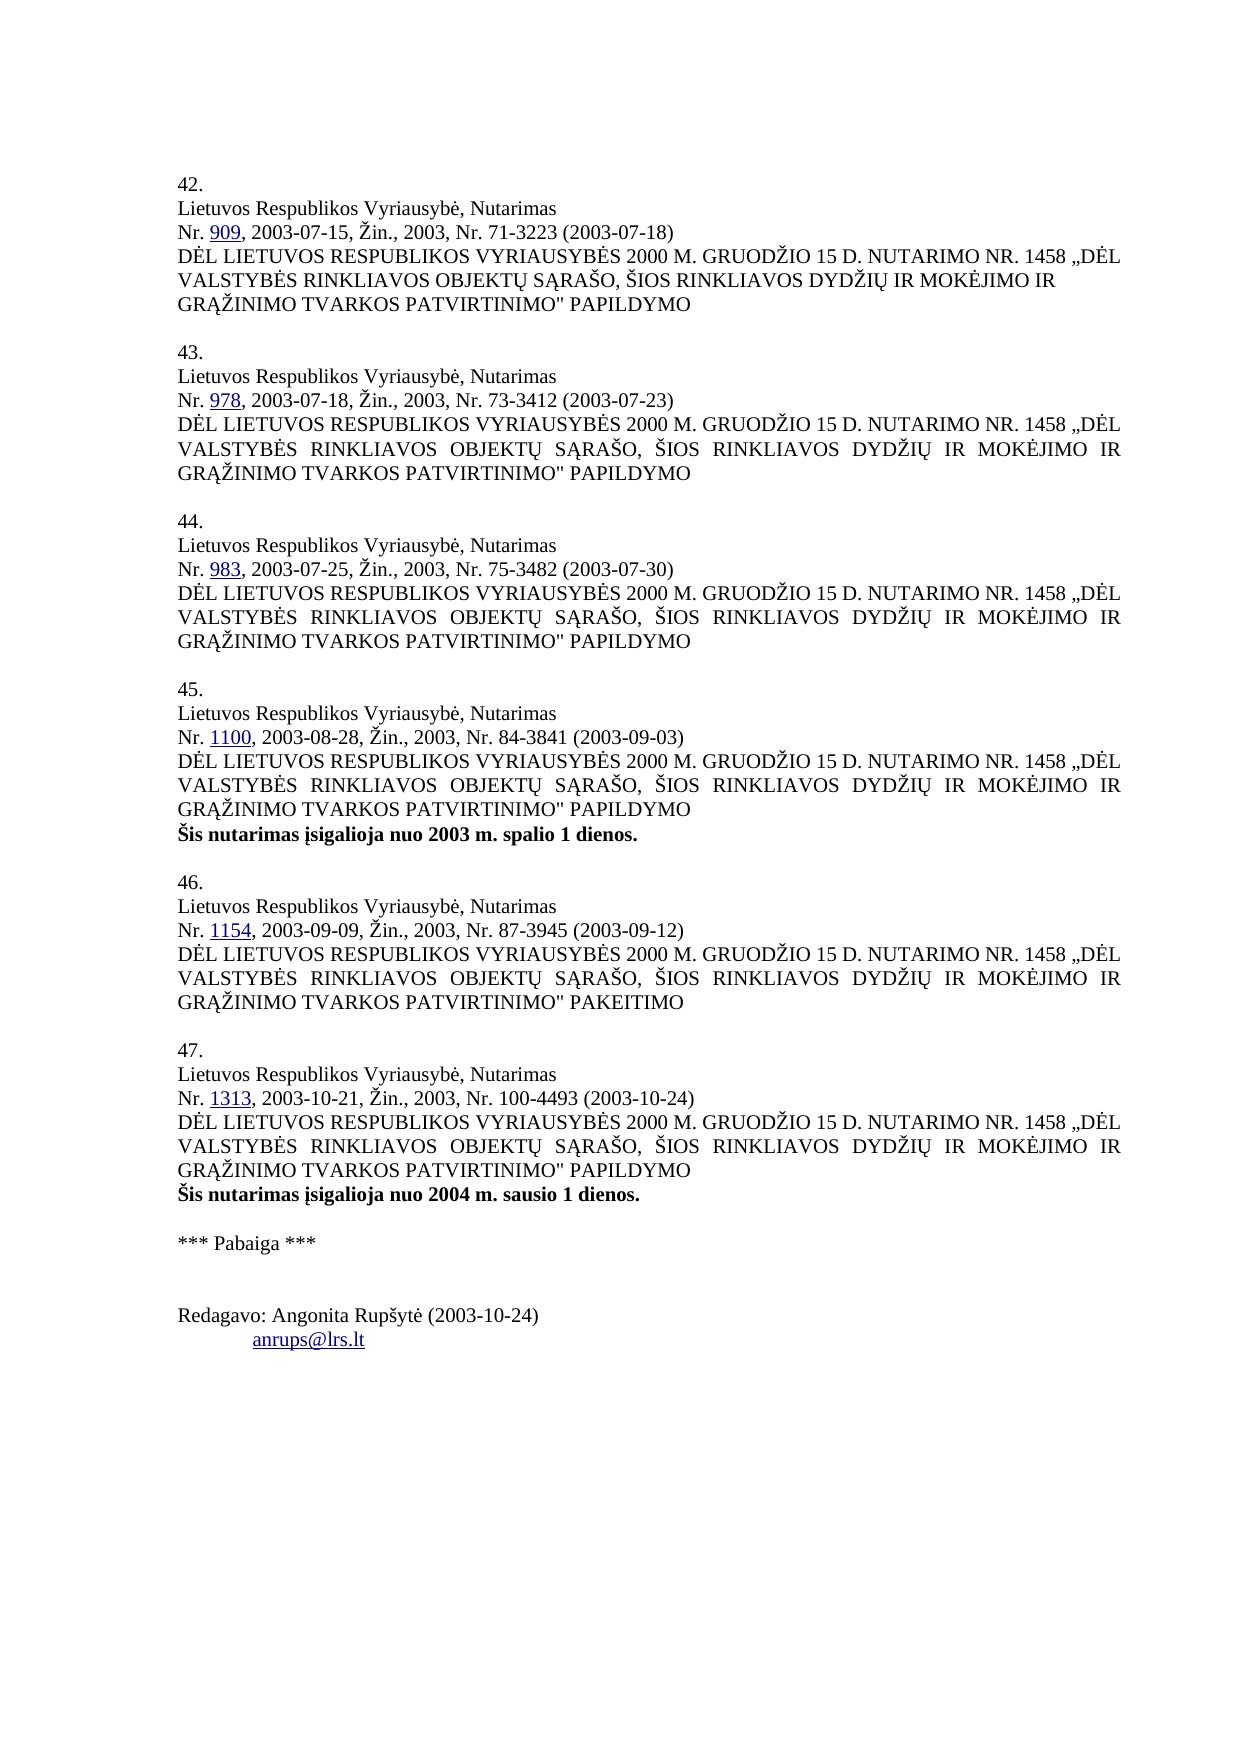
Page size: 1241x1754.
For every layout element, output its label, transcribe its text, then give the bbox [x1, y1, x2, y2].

text DĖL LIETUVOS RESPUBLIKOS VYRIAUSYBĖS 2000 M. GRUODŽIO 15 D. NUTARIMO NR. 1458 „DĖL VALSTYBĖS RINKLIAVOS OBJEKTŲ SĄRAŠO, ŠIOS RINKLIAVOS DYDŽIŲ IR MOKĖJIMO IR GRĄŽINIMO TVARKOS PATVIRTINIMO" PAPILDYMO [177, 581, 1122, 653]
text *** Pabaiga *** [177, 1231, 1122, 1254]
text Šis nutarimas įsigalioja nuo 2004 m. sausio 1 dienos. [177, 1182, 1122, 1206]
text 43. [177, 340, 1122, 364]
text 47. [177, 1038, 1122, 1062]
text Nr. 909, 2003-07-15, Žin., 2003, Nr. 71-3223 (2003-07-18) [177, 220, 1122, 244]
text Lietuvos Respublikos Vyriausybė, Nutarimas [177, 364, 1122, 388]
text DĖL LIETUVOS RESPUBLIKOS VYRIAUSYBĖS 2000 M. GRUODŽIO 15 D. NUTARIMO NR. 1458 „DĖL VALSTYBĖS RINKLIAVOS OBJEKTŲ SĄRAŠO, ŠIOS RINKLIAVOS DYDŽIŲ IR MOKĖJIMO IR GRĄŽINIMO TVARKOS PATVIRTINIMO" PAPILDYMO [177, 749, 1122, 821]
text Lietuvos Respublikos Vyriausybė, Nutarimas [177, 196, 1122, 220]
text 45. [177, 677, 1122, 701]
text 46. [177, 869, 1122, 894]
text Nr. 1154, 2003-09-09, Žin., 2003, Nr. 87-3945 (2003-09-12) [177, 918, 1122, 942]
text DĖL LIETUVOS RESPUBLIKOS VYRIAUSYBĖS 2000 M. GRUODŽIO 15 D. NUTARIMO NR. 1458 „DĖL VALSTYBĖS RINKLIAVOS OBJEKTŲ SĄRAŠO, ŠIOS RINKLIAVOS DYDŽIŲ IR MOKĖJIMO IR GRĄŽINIMO TVARKOS PATVIRTINIMO" PAPILDYMO [177, 412, 1122, 484]
text Nr. 978, 2003-07-18, Žin., 2003, Nr. 73-3412 (2003-07-23) [177, 388, 1122, 412]
text Lietuvos Respublikos Vyriausybė, Nutarimas [177, 894, 1122, 918]
text Lietuvos Respublikos Vyriausybė, Nutarimas [177, 701, 1122, 725]
text Nr. 983, 2003-07-25, Žin., 2003, Nr. 75-3482 (2003-07-30) [177, 557, 1122, 581]
text Šis nutarimas įsigalioja nuo 2003 m. spalio 1 dienos. [177, 821, 1122, 846]
text Nr. 1313, 2003-10-21, Žin., 2003, Nr. 100-4493 (2003-10-24) [177, 1086, 1122, 1110]
text Nr. 1100, 2003-08-28, Žin., 2003, Nr. 84-3841 (2003-09-03) [177, 725, 1122, 749]
text Lietuvos Respublikos Vyriausybė, Nutarimas [177, 533, 1122, 557]
text DĖL LIETUVOS RESPUBLIKOS VYRIAUSYBĖS 2000 M. GRUODŽIO 15 D. NUTARIMO NR. 1458 „DĖL VALSTYBĖS RINKLIAVOS OBJEKTŲ SĄRAŠO, ŠIOS RINKLIAVOS DYDŽIŲ IR MOKĖJIMO IR GRĄŽINIMO TVARKOS PATVIRTINIMO" PAPILDYMO [177, 1110, 1122, 1182]
text Lietuvos Respublikos Vyriausybė, Nutarimas [177, 1062, 1122, 1086]
text 42. [177, 172, 1122, 196]
text anrups@lrs.lt [177, 1327, 1122, 1351]
text DĖL LIETUVOS RESPUBLIKOS VYRIAUSYBĖS 2000 M. GRUODŽIO 15 D. NUTARIMO NR. 1458 „DĖL VALSTYBĖS RINKLIAVOS OBJEKTŲ SĄRAŠO, ŠIOS RINKLIAVOS DYDŽIŲ IR MOKĖJIMO IR GRĄŽINIMO TVARKOS PATVIRTINIMO" PAPILDYMO [177, 244, 1122, 316]
text DĖL LIETUVOS RESPUBLIKOS VYRIAUSYBĖS 2000 M. GRUODŽIO 15 D. NUTARIMO NR. 1458 „DĖL VALSTYBĖS RINKLIAVOS OBJEKTŲ SĄRAŠO, ŠIOS RINKLIAVOS DYDŽIŲ IR MOKĖJIMO IR GRĄŽINIMO TVARKOS PATVIRTINIMO" PAKEITIMO [177, 942, 1122, 1014]
text Redagavo: Angonita Rupšytė (2003-10-24) [177, 1303, 1122, 1327]
text 44. [177, 509, 1122, 533]
